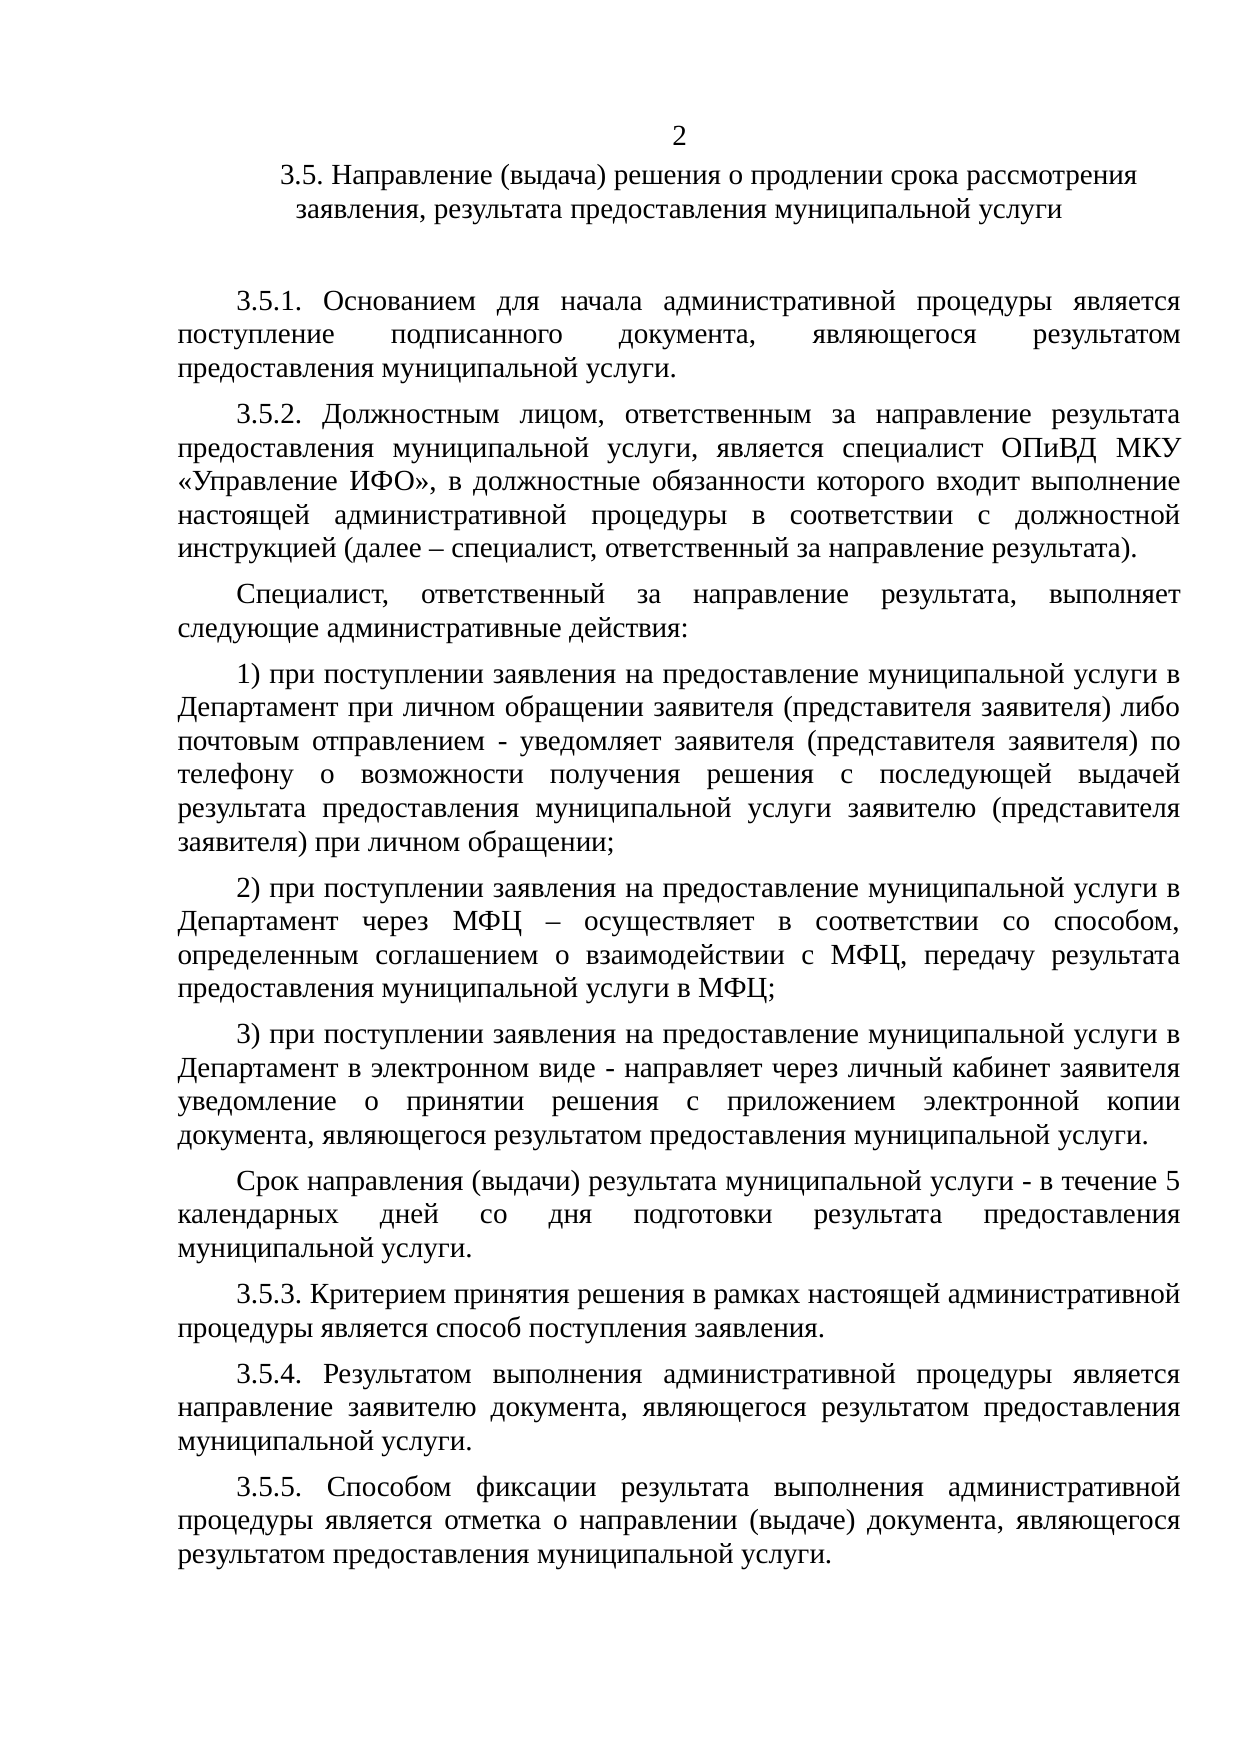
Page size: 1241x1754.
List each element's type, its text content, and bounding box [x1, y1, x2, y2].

text 1) при поступлении заявления на предоставление муниципальной услуги в Департамент при личном обращении заявителя (представителя заявителя) либо почтовым отправлением - уведомляет заявителя (представителя заявителя) по телефону о возможности получения решения с последующей выдачей результата предоставления муниципальной услуги заявителю (представителя заявителя) при личном обращении; [177, 656, 1181, 857]
text 3.5.5. Способом фиксации результата выполнения административной процедуры является отметка о направлении (выдаче) документа, являющегося результатом предоставления муниципальной услуги. [177, 1469, 1181, 1570]
text 3.5.4. Результатом выполнения административной процедуры является направление заявителю документа, являющегося результатом предоставления муниципальной услуги. [177, 1356, 1181, 1457]
text Специалист, ответственный за направление результата, выполняет следующие административные действия: [177, 577, 1181, 644]
text 3.5.1. Основанием для начала административной процедуры является поступление подписанного документа, являющегося результатом предоставления муниципальной услуги. [177, 283, 1181, 384]
text 2) при поступлении заявления на предоставление муниципальной услуги в Департамент через МФЦ – осуществляет в соответствии со способом, определенным соглашением о взаимодействии с МФЦ, передачу результата предоставления муниципальной услуги в МФЦ; [177, 870, 1181, 1004]
text 3.5. Направление (выдача) решения о продлении срока рассмотрения заявления, результата предоставления муниципальной услуги [177, 158, 1181, 225]
text Срок направления (выдачи) результата муниципальной услуги - в течение 5 календарных дней со дня подготовки результата предоставления муниципальной услуги. [177, 1163, 1181, 1264]
text 3) при поступлении заявления на предоставление муниципальной услуги в Департамент в электронном виде - направляет через личный кабинет заявителя уведомление о принятии решения с приложением электронной копии документа, являющегося результатом предоставления муниципальной услуги. [177, 1017, 1181, 1151]
text 3.5.2. Должностным лицом, ответственным за направление результата предоставления муниципальной услуги, является специалист ОПиВД МКУ «Управление ИФО», в должностные обязанности которого входит выполнение настоящей административной процедуры в соответствии с должностной инструкцией (далее – специалист, ответственный за направление результата). [177, 396, 1181, 564]
text 3.5.3. Критерием принятия решения в рамках настоящей административной процедуры является способ поступления заявления. [177, 1276, 1181, 1343]
